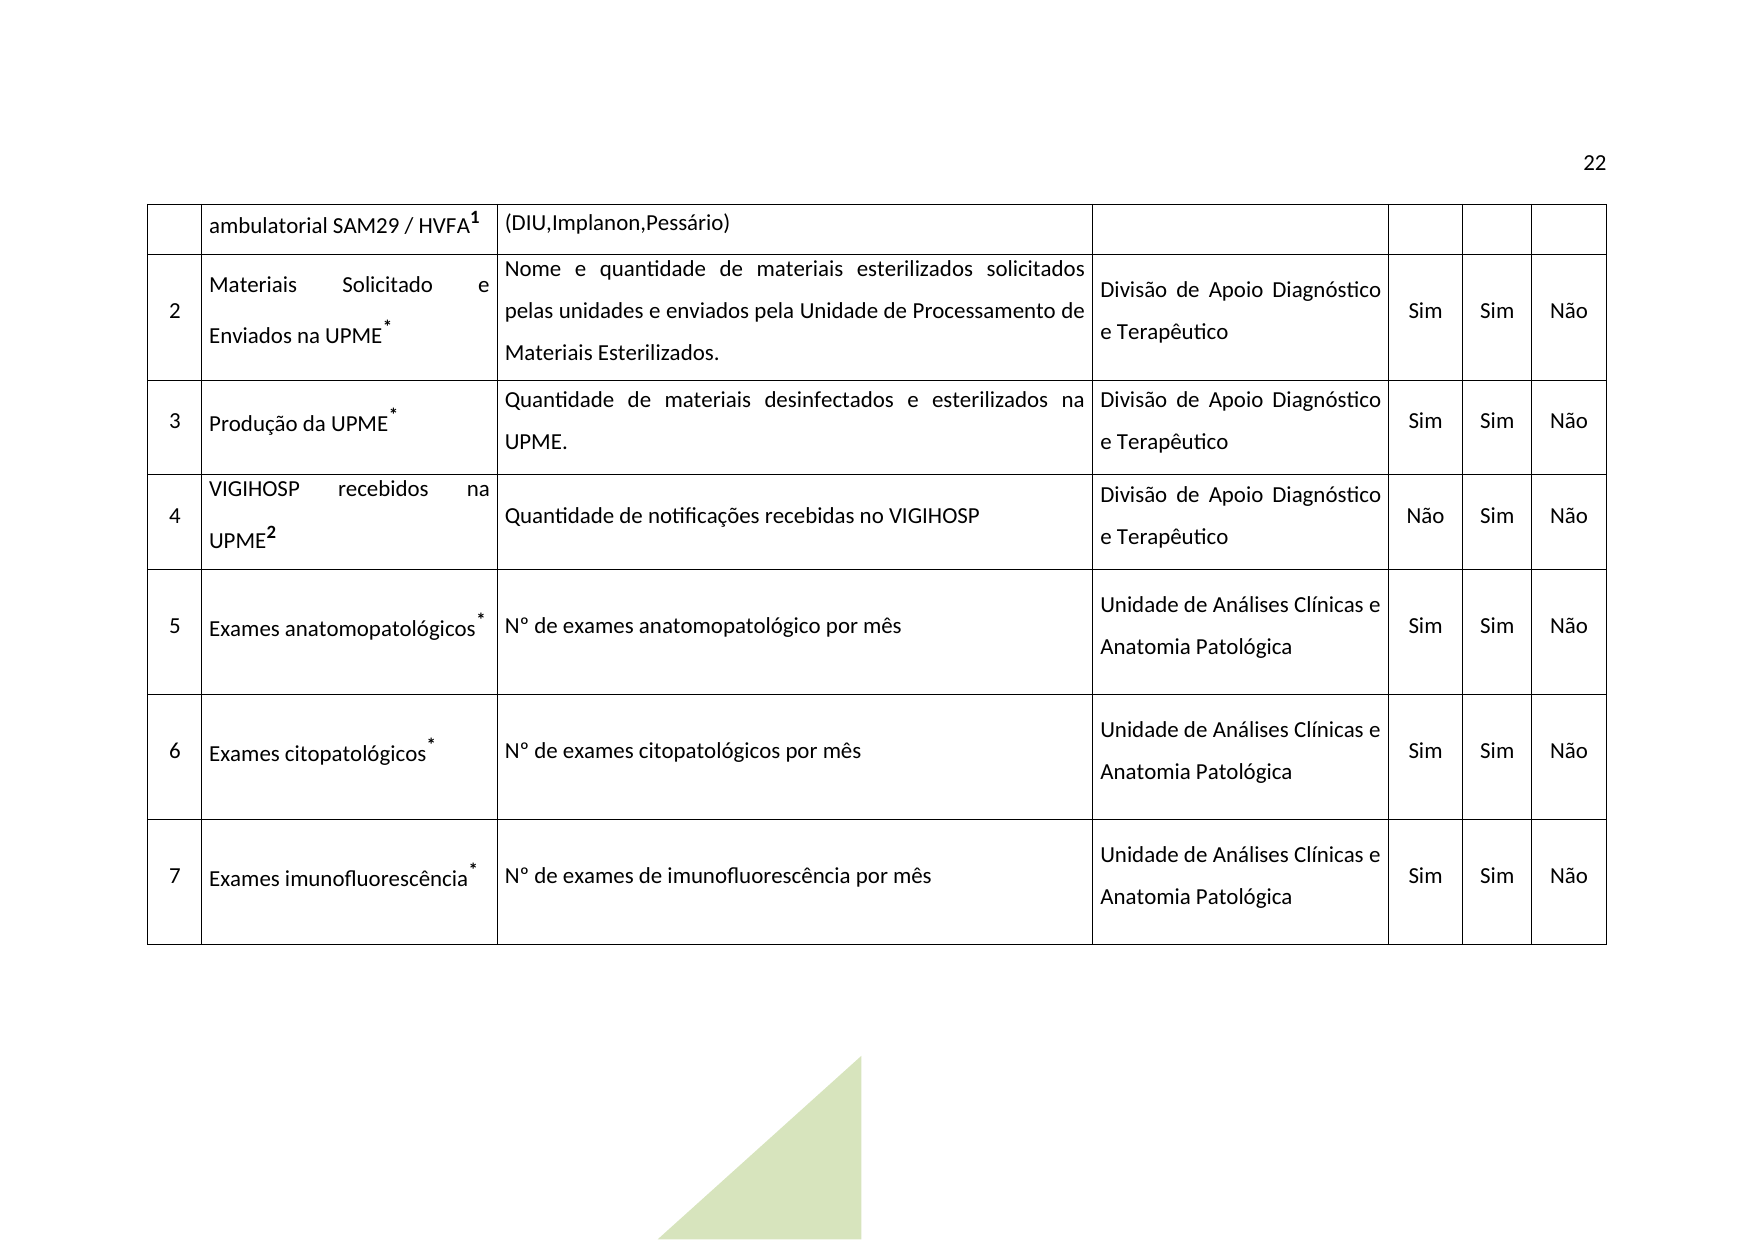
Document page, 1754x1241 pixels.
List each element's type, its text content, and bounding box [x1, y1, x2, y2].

table_cell Quantidade de notificações recebidas no VIGIHOSP [498, 475, 1092, 569]
table_cell Sim [1389, 255, 1462, 380]
table_cell Nº de exames de imunofluorescência por mês [498, 820, 1092, 944]
table_cell Não [1532, 255, 1606, 380]
table_cell Produção da UPME* [202, 381, 497, 473]
table_cell Sim [1463, 475, 1531, 569]
table_cell 3 [148, 381, 201, 473]
table_cell Não [1532, 475, 1606, 569]
table_cell Não [1532, 570, 1606, 694]
table_cell Sim [1463, 381, 1531, 473]
table_cell Exames citopatológicos* [202, 695, 497, 819]
table_cell Nome e quantidade de materiais esterilizados solicitados pelas unidades e enviados pela Unidade de Processamento de Materiais Esterilizados. [498, 255, 1092, 380]
table_cell Sim [1389, 381, 1462, 473]
table_cell VIGIHOSP recebidos na UPME2 [202, 475, 497, 569]
table_cell [1093, 205, 1388, 253]
table_cell Nº de exames citopatológicos por mês [498, 695, 1092, 819]
table_cell 2 [148, 255, 201, 380]
table_cell Sim [1389, 820, 1462, 944]
table_cell [148, 205, 201, 253]
table_cell Unidade de Análises Clínicas e Anatomia Patológica [1093, 570, 1388, 694]
table_cell Sim [1389, 570, 1462, 694]
table_cell ambulatorial SAM29 / HVFA1 [202, 205, 497, 253]
table_cell Exames imunofluorescência* [202, 820, 497, 944]
table_cell [1463, 205, 1531, 253]
table_cell Divisão de Apoio Diagnóstico e Terapêutico [1093, 475, 1388, 569]
table_cell 5 [148, 570, 201, 694]
table_cell 7 [148, 820, 201, 944]
table_cell Sim [1389, 695, 1462, 819]
table_cell Sim [1463, 695, 1531, 819]
table_cell Materiais Solicitado e Enviados na UPME* [202, 255, 497, 380]
table_cell 4 [148, 475, 201, 569]
table_cell Divisão de Apoio Diagnóstico e Terapêutico [1093, 381, 1388, 473]
table_cell Nº de exames anatomopatológico por mês [498, 570, 1092, 694]
table_cell Exames anatomopatológicos* [202, 570, 497, 694]
table_cell Não [1389, 475, 1462, 569]
table_cell [1389, 205, 1462, 253]
table_cell Não [1532, 820, 1606, 944]
table_cell 6 [148, 695, 201, 819]
table_cell Sim [1463, 570, 1531, 694]
table_cell Sim [1463, 255, 1531, 380]
table_cell Não [1532, 695, 1606, 819]
table_cell Quantidade de materiais desinfectados e esterilizados na UPME. [498, 381, 1092, 473]
table_cell [1532, 205, 1606, 253]
table_cell Unidade de Análises Clínicas e Anatomia Patológica [1093, 820, 1388, 944]
table_cell Divisão de Apoio Diagnóstico e Terapêutico [1093, 255, 1388, 380]
table_cell Não [1532, 381, 1606, 473]
table_cell Sim [1463, 820, 1531, 944]
table_cell Unidade de Análises Clínicas e Anatomia Patológica [1093, 695, 1388, 819]
table_cell (DIU,Implanon,Pessário) [498, 205, 1092, 253]
